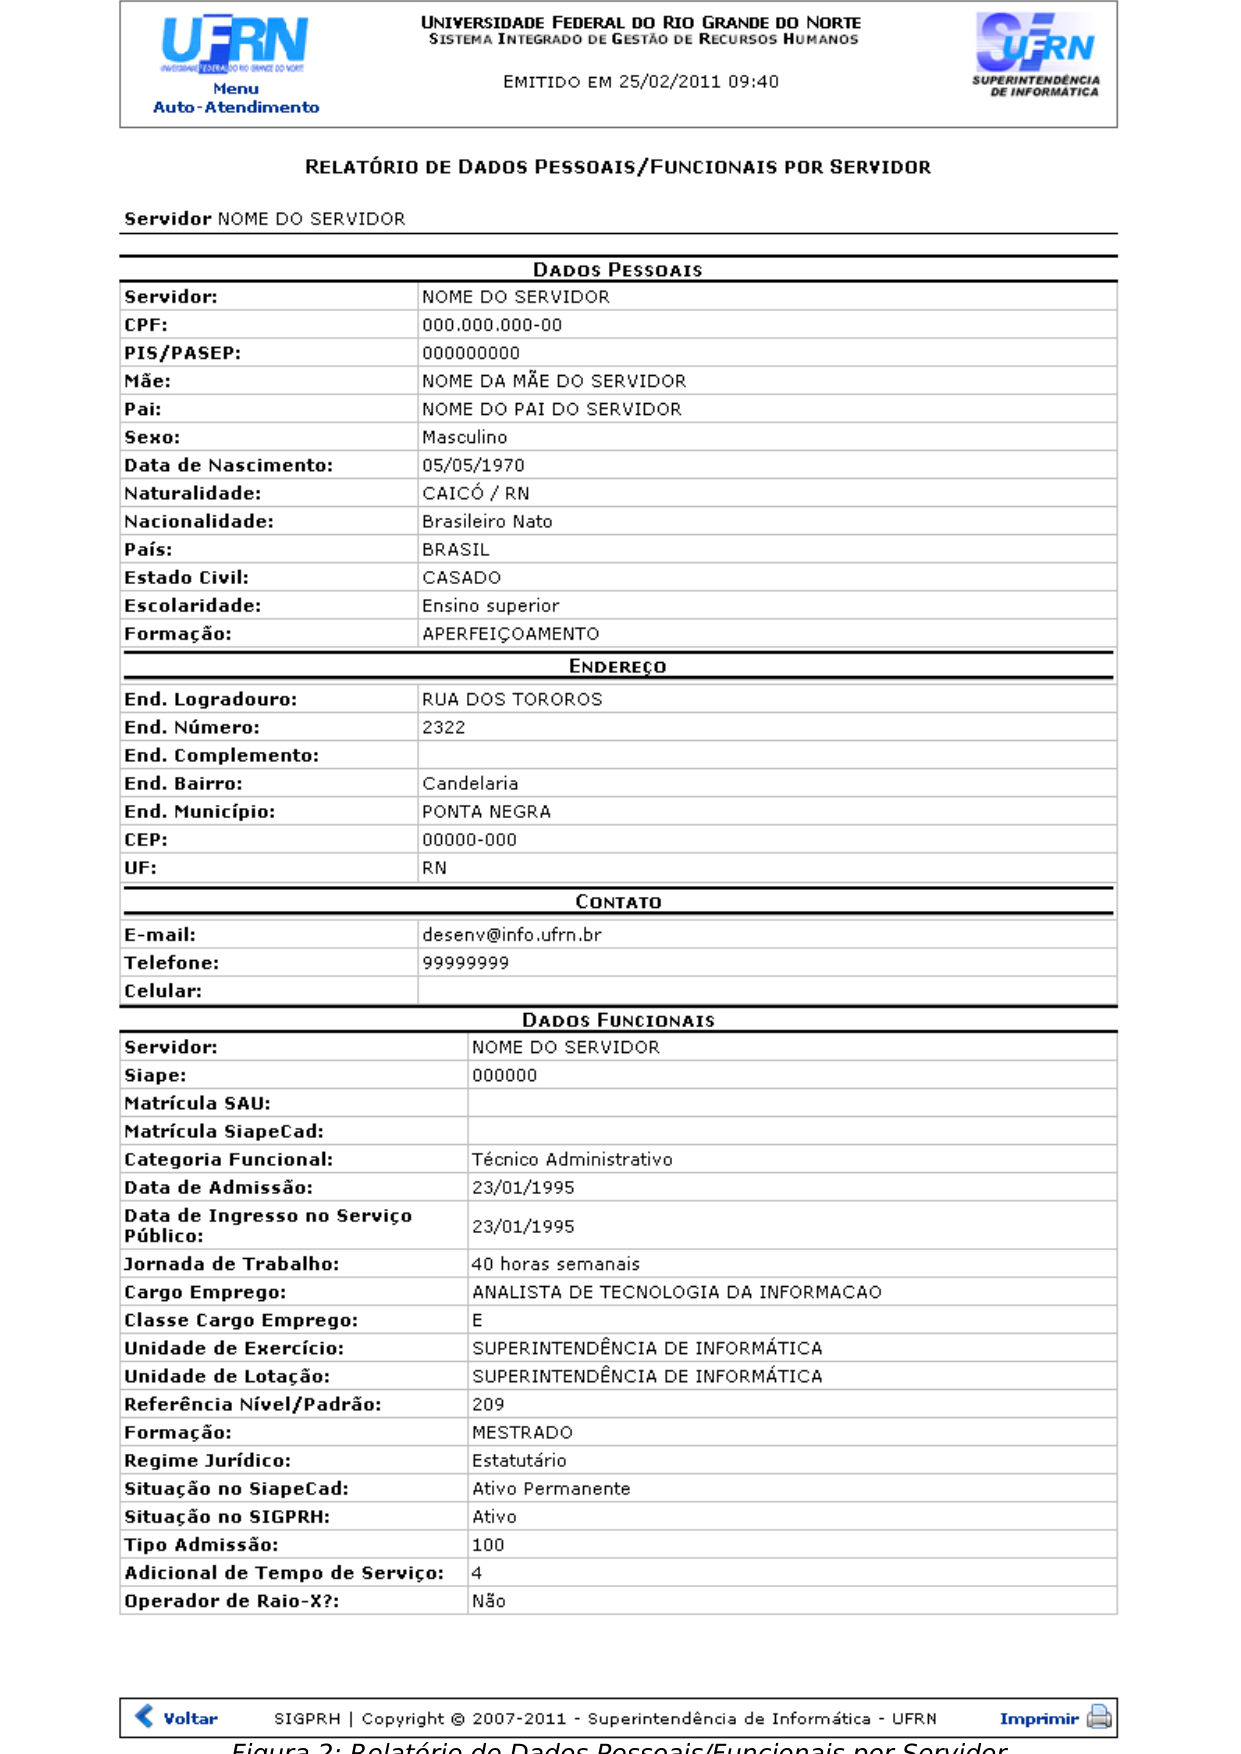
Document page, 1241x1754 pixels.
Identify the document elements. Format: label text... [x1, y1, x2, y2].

picture [118, 0, 1123, 1740]
text Figura 2: Relatório de Dados Pessoais/Funcionais por Servidor [118, 1740, 1122, 1754]
